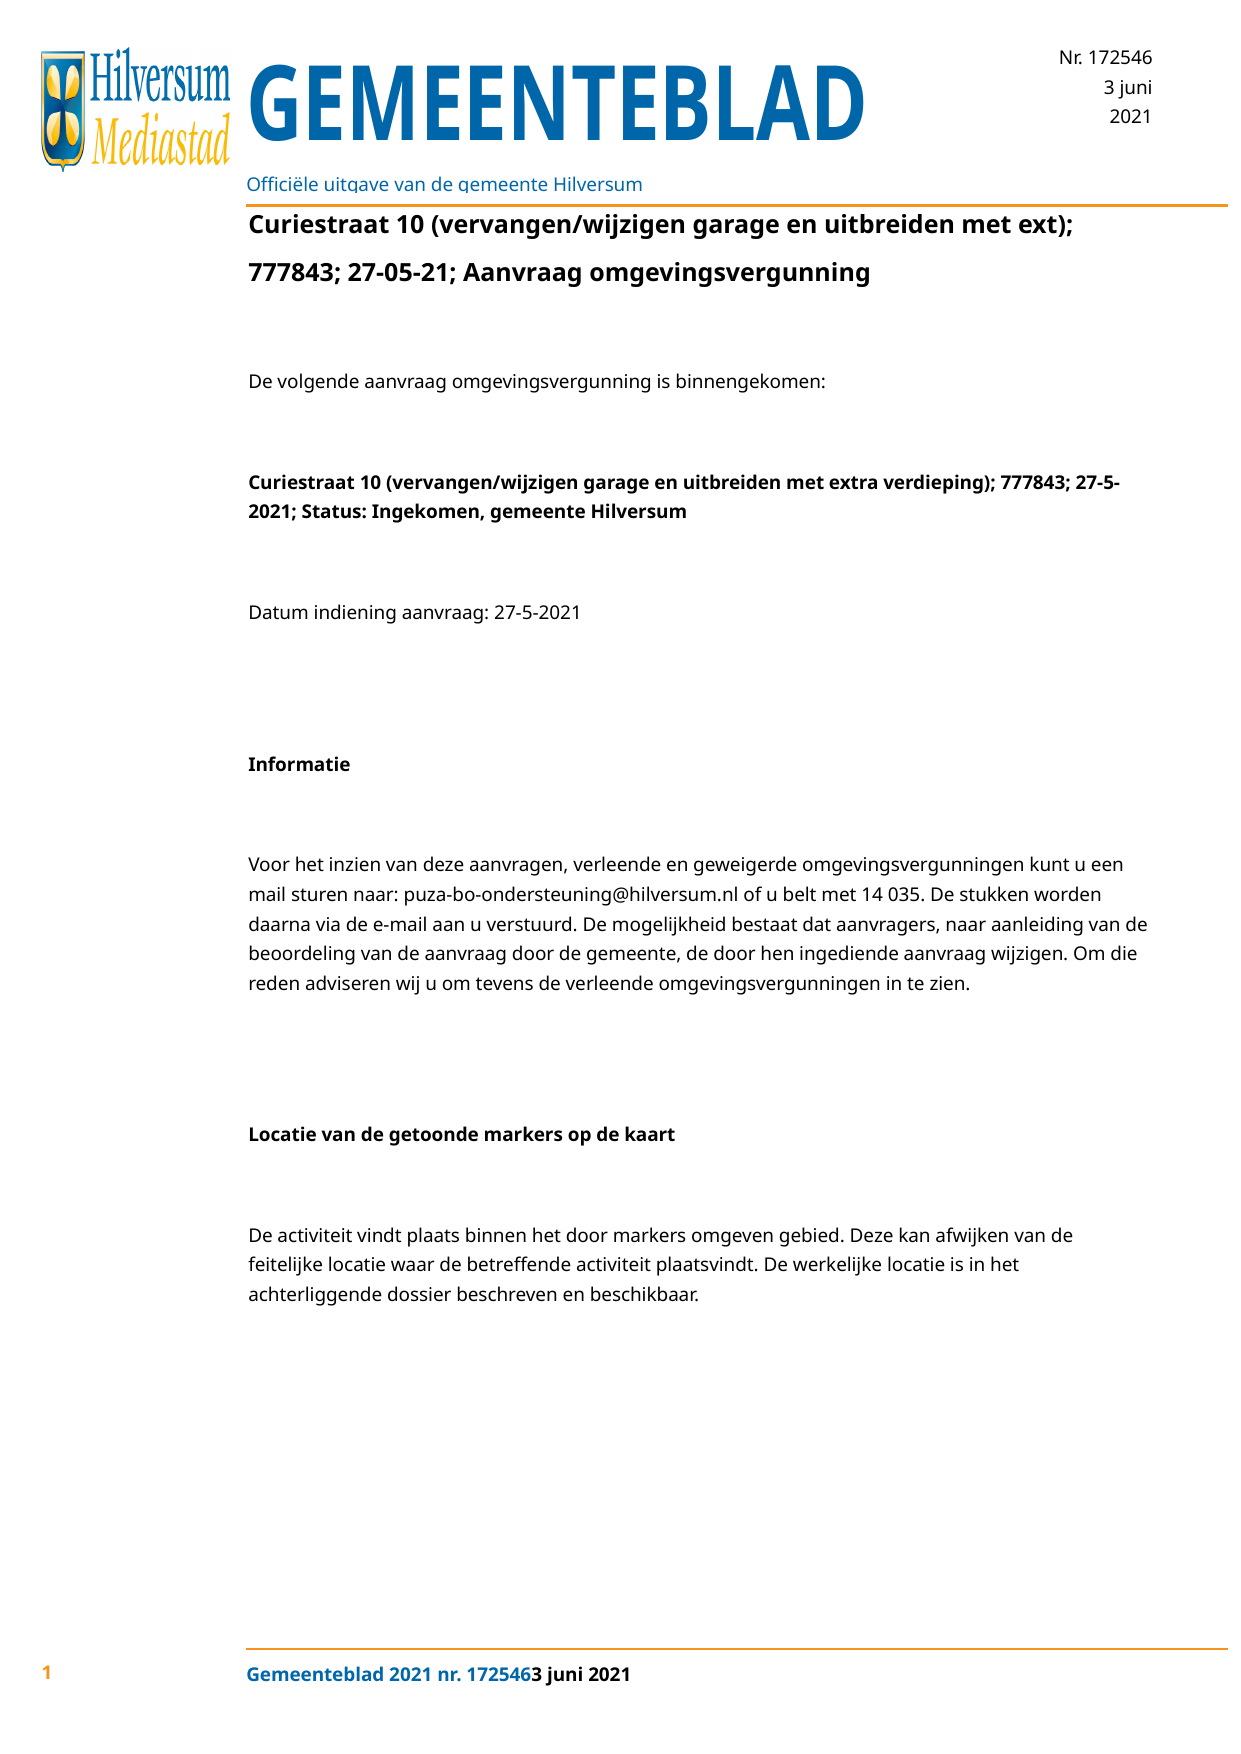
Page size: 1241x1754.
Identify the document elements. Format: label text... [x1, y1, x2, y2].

text Curiestraat 10 (vervangen/wijzigen garage en uitbreiden met ext); 777843; 27-05-21; Aanvraag omgevingsvergunning [248, 207, 1152, 288]
text Curiestraat 10 (vervangen/wijzigen garage en uitbreiden met extra verdieping); 777843; 27-5-2021; Status: Ingekomen, gemeente Hilversum [248, 469, 1152, 524]
text Locatie van de getoonde markers op de kaart [248, 1121, 1152, 1147]
text Datum indiening aanvraag: 27-5-2021 [248, 599, 1152, 625]
text De activiteit vindt plaats binnen het door markers omgeven gebied. Deze kan afwijken van de feitelijke locatie waar de betreffende activiteit plaatsvindt. De werkelijke locatie is in het achterliggende dossier beschreven en beschikbaar. [248, 1222, 1152, 1307]
text De volgende aanvraag omgevingsvergunning is binnengekomen: [248, 368, 1152, 394]
text Voor het inzien van deze aanvragen, verleende en geweigerde omgevingsvergunningen kunt u een mail sturen naar: puza-bo-ondersteuning@hilversum.nl of u belt met 14 035. De stukken worden daarna via de e-mail aan u verstuurd. De mogelijkheid bestaat dat aanvragers, naar aanleiding van de beoordeling van de aanvraag door de gemeente, de door hen ingediende aanvraag wijzigen. Om die reden adviseren wij u om tevens de verleende omgevingsvergunningen in te zien. [248, 852, 1152, 996]
picture [41, 47, 231, 172]
text Informatie [248, 751, 1152, 777]
